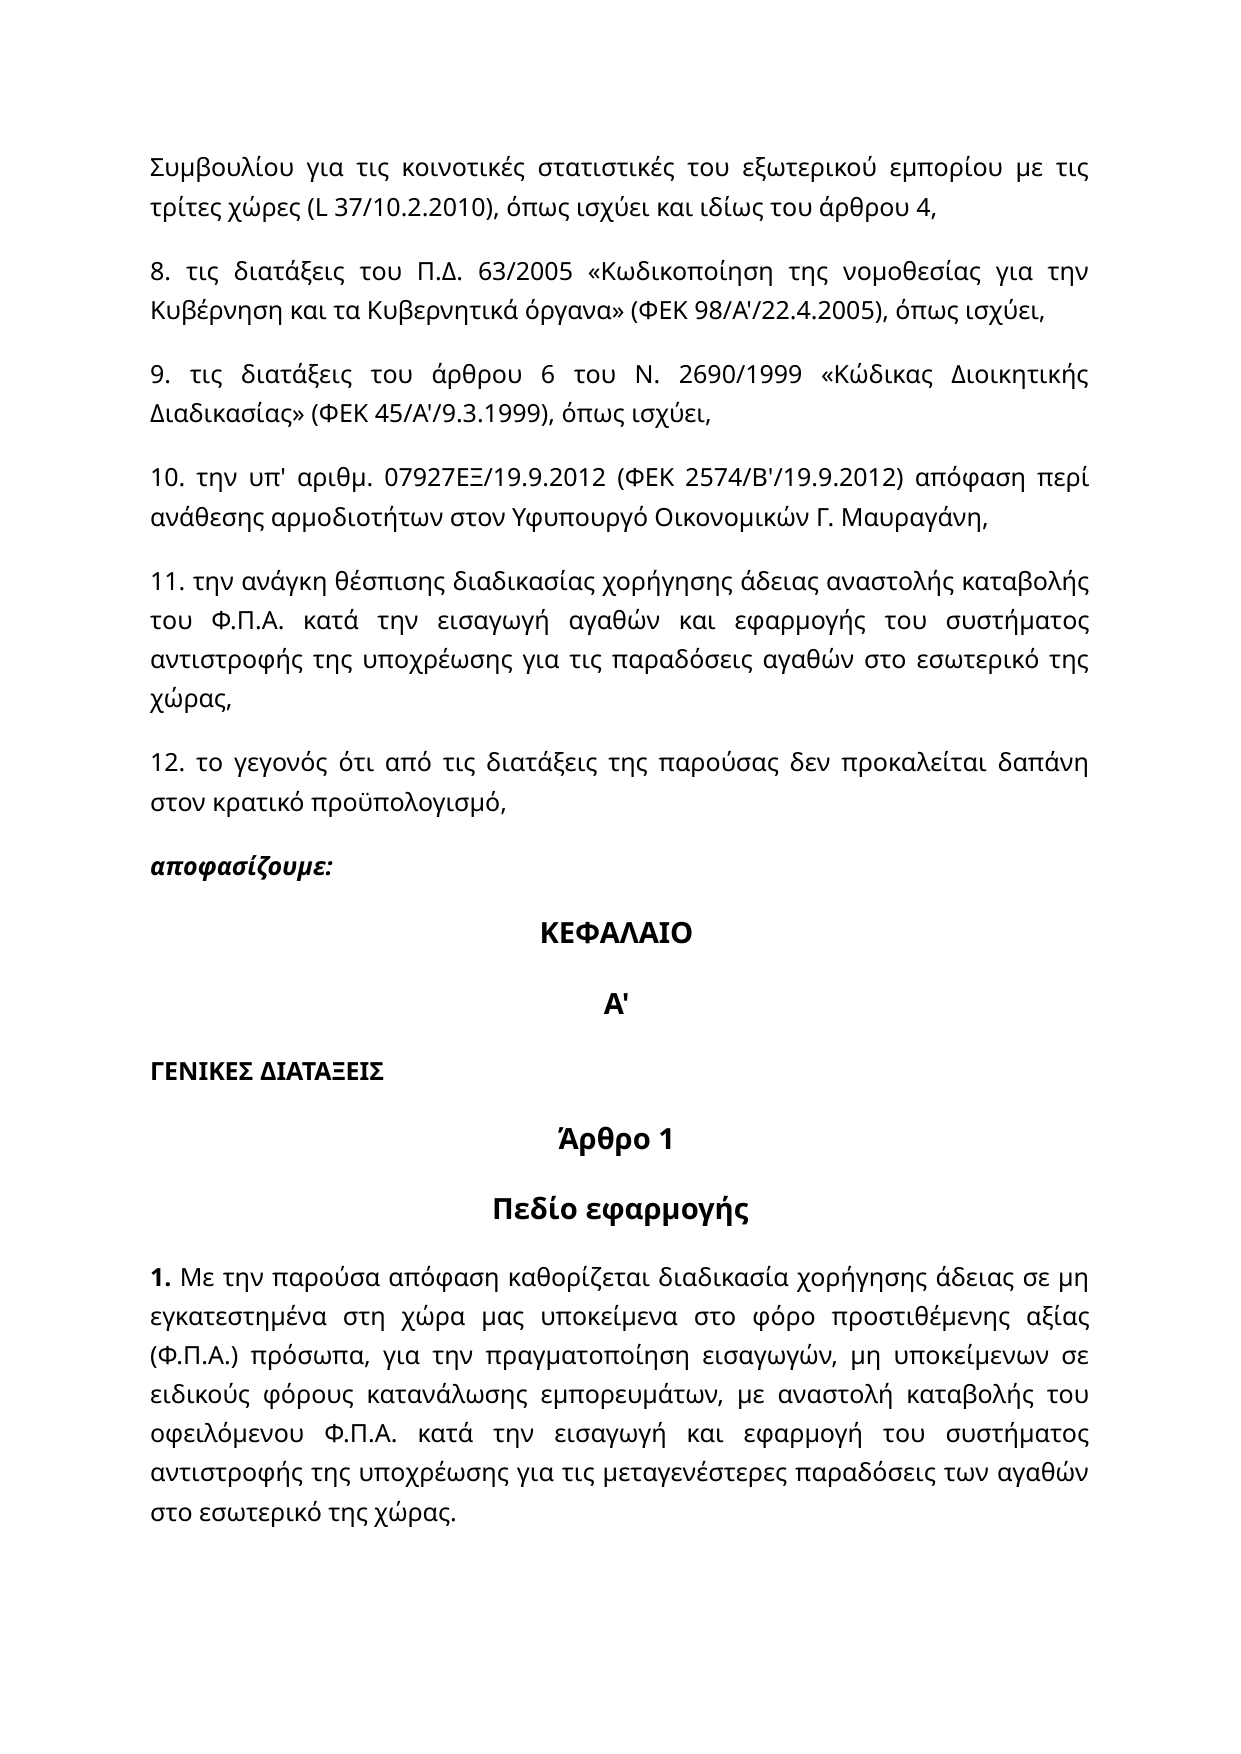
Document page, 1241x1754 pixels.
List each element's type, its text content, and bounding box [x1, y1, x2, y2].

text 12. το γεγονός ότι από τις διατάξεις της παρούσας δεν προκαλείται δαπάνη στον κρατικό προϋπολογισμό, [150, 745, 1090, 818]
text 10. την υπ' αριθμ. 07927ΕΞ/19.9.2012 (ΦΕΚ 2574/Β'/19.9.2012) απόφαση περί ανάθεσης αρμοδιοτήτων στον Υφυπουργό Οικονομικών Γ. Μαυραγάνη, [150, 460, 1090, 533]
text ΓΕΝΙΚΕΣ ΔΙΑΤΑΞΕΙΣ [150, 1054, 1090, 1088]
subtitle Α' [150, 983, 1090, 1023]
text 1. Με την παρούσα απόφαση καθορίζεται διαδικασία χορήγησης άδειας σε μη εγκατεστημένα στη χώρα μας υποκείμενα στο φόρο προστιθέμενης αξίας (Φ.Π.Α.) πρόσωπα, για την πραγματοποίηση εισαγωγών, μη υποκείμενων σε ειδικούς φόρους κατανάλωσης εμπορευμάτων, με αναστολή καταβολής του οφειλόμενου Φ.Π.Α. κατά την εισαγωγή και εφαρμογή του συστήματος αντιστροφής της υποχρέωσης για τις μεταγενέστερες παραδόσεις των αγαθών στο εσωτερικό της χώρας. [150, 1259, 1090, 1528]
subtitle Άρθρο 1 [150, 1118, 1090, 1158]
text Συμβουλίου για τις κοινοτικές στατιστικές του εξωτερικού εμπορίου με τις τρίτες χώρες (L 37/10.2.2010), όπως ισχύει και ιδίως του άρθρου 4, [150, 150, 1090, 223]
text 11. την ανάγκη θέσπισης διαδικασίας χορήγησης άδειας αναστολής καταβολής του Φ.Π.Α. κατά την εισαγωγή αγαθών και εφαρμογής του συστήματος αντιστροφής της υποχρέωσης για τις παραδόσεις αγαθών στο εσωτερικό της χώρας, [150, 563, 1090, 715]
subtitle Πεδίο εφαρμογής [150, 1188, 1090, 1228]
text αποφασίζουμε: [150, 848, 1090, 882]
text 9. τις διατάξεις του άρθρου 6 του Ν. 2690/1999 «Κώδικας Διοικητικής Διαδικασίας» (ΦΕΚ 45/Α'/9.3.1999), όπως ισχύει, [150, 357, 1090, 430]
subtitle ΚΕΦΑΛΑΙΟ [150, 912, 1090, 952]
text 8. τις διατάξεις του Π.Δ. 63/2005 «Κωδικοποίηση της νομοθεσίας για την Κυβέρνηση και τα Κυβερνητικά όργανα» (ΦΕΚ 98/Α'/22.4.2005), όπως ισχύει, [150, 253, 1090, 327]
